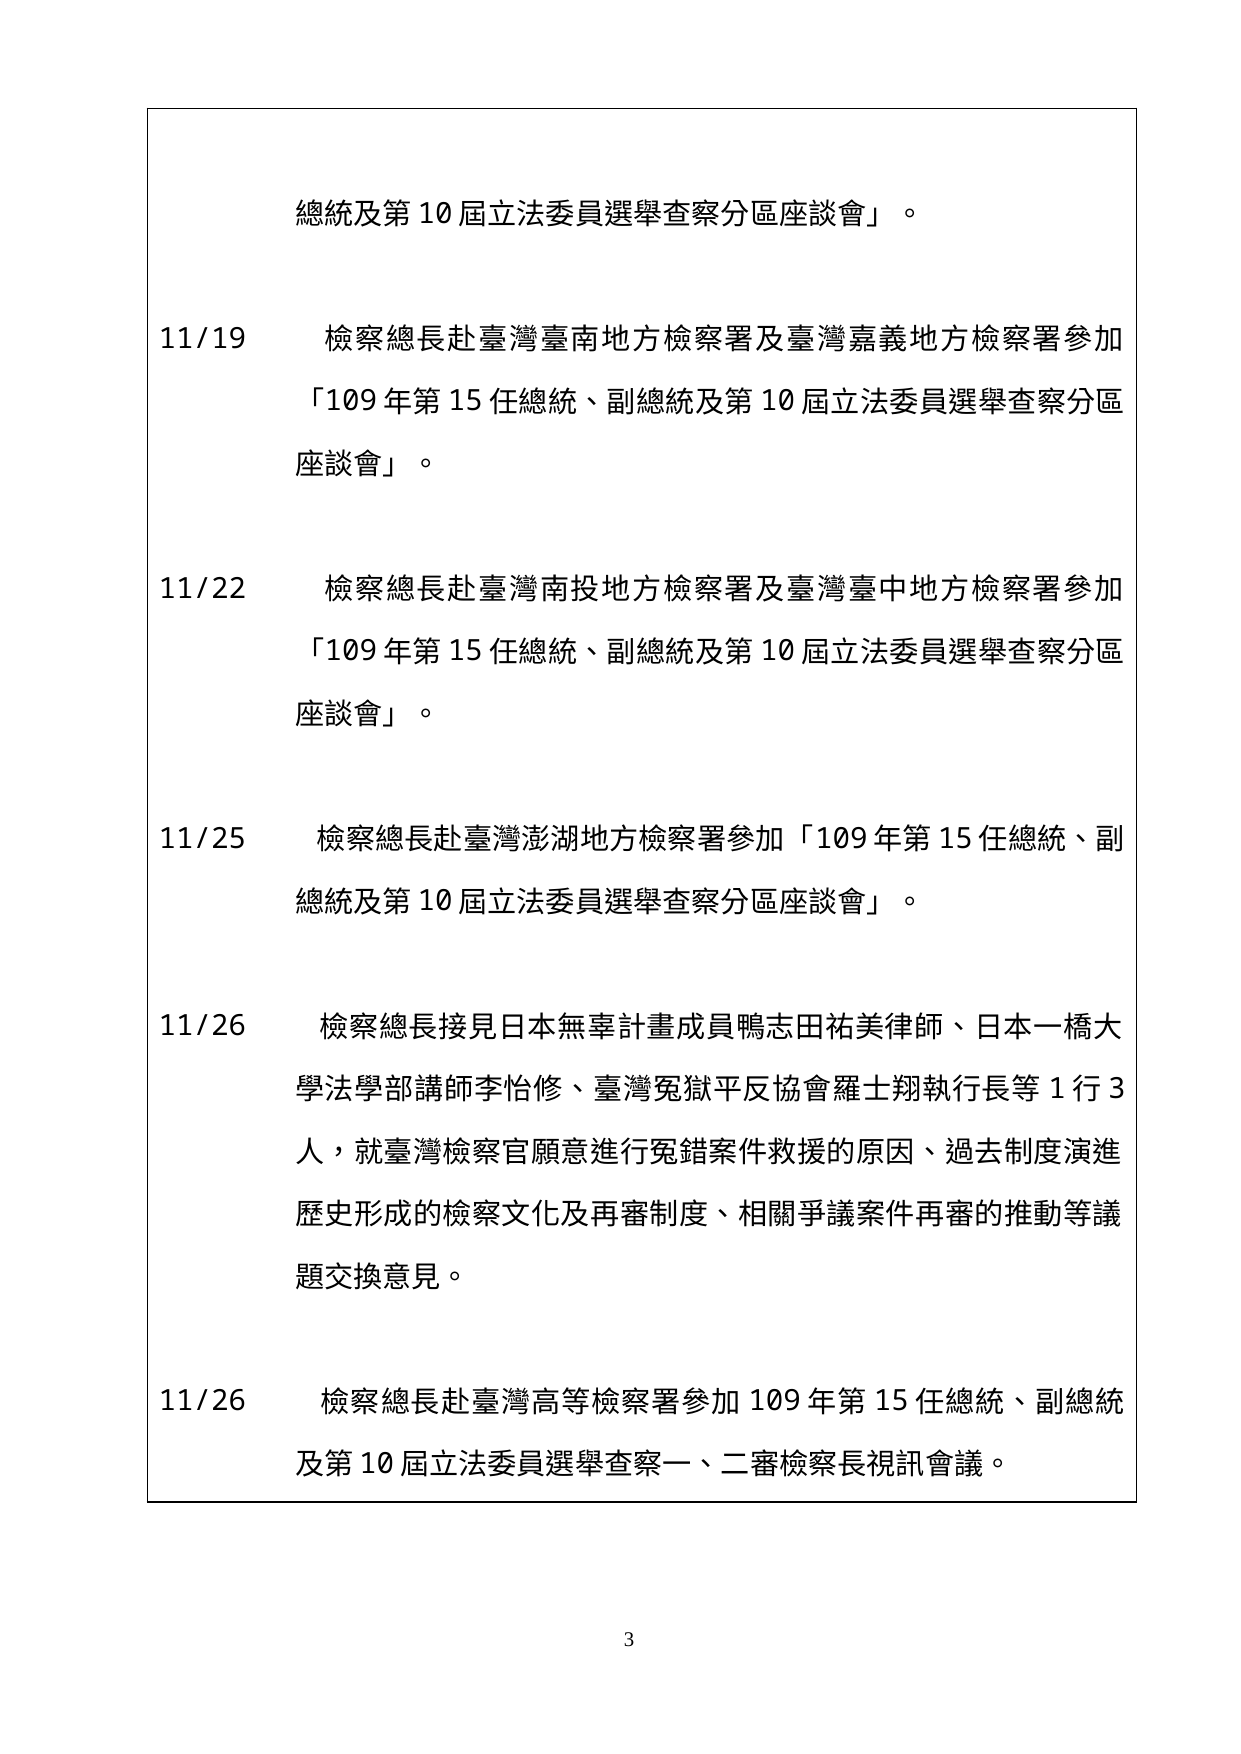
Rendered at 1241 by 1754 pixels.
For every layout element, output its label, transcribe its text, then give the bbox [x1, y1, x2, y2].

table_cell 總統及第10屆立法委員選舉查察分區座談會」。 11/19 檢察總長赴臺灣臺南地方檢察署及臺灣嘉義地方檢察署參加「109年第15任總統、副總統及第10屆立法委員選舉查察分區座談會」。 11/22 檢察總長赴臺灣南投地方檢察署及臺灣臺中地方檢察署參加「109年第15任總統、副總統及第10屆立法委員選舉查察分區座談會」。 11/25 檢察總長赴臺灣澎湖地方檢察署參加「109年第15任總統、副總統及第10屆立法委員選舉查察分區座談會」。 11/26 檢察總長接見日本無辜計畫成員鴨志田祐美律師、日本一橋大學法學部講師李怡修、臺灣冤獄平反協會羅士翔執行長等1行3人，就臺灣檢察官願意進行冤錯案件救援的原因、過去制度演進歷史形成的檢察文化及再審制度、相關爭議案件再審的推動等議題交換意見。 11/26 檢察總長赴臺灣高等檢察署參加109年第15任總統、副總統及第10屆立法委員選舉查察一、二審檢察長視訊會議。 [148, 109, 1136, 1501]
